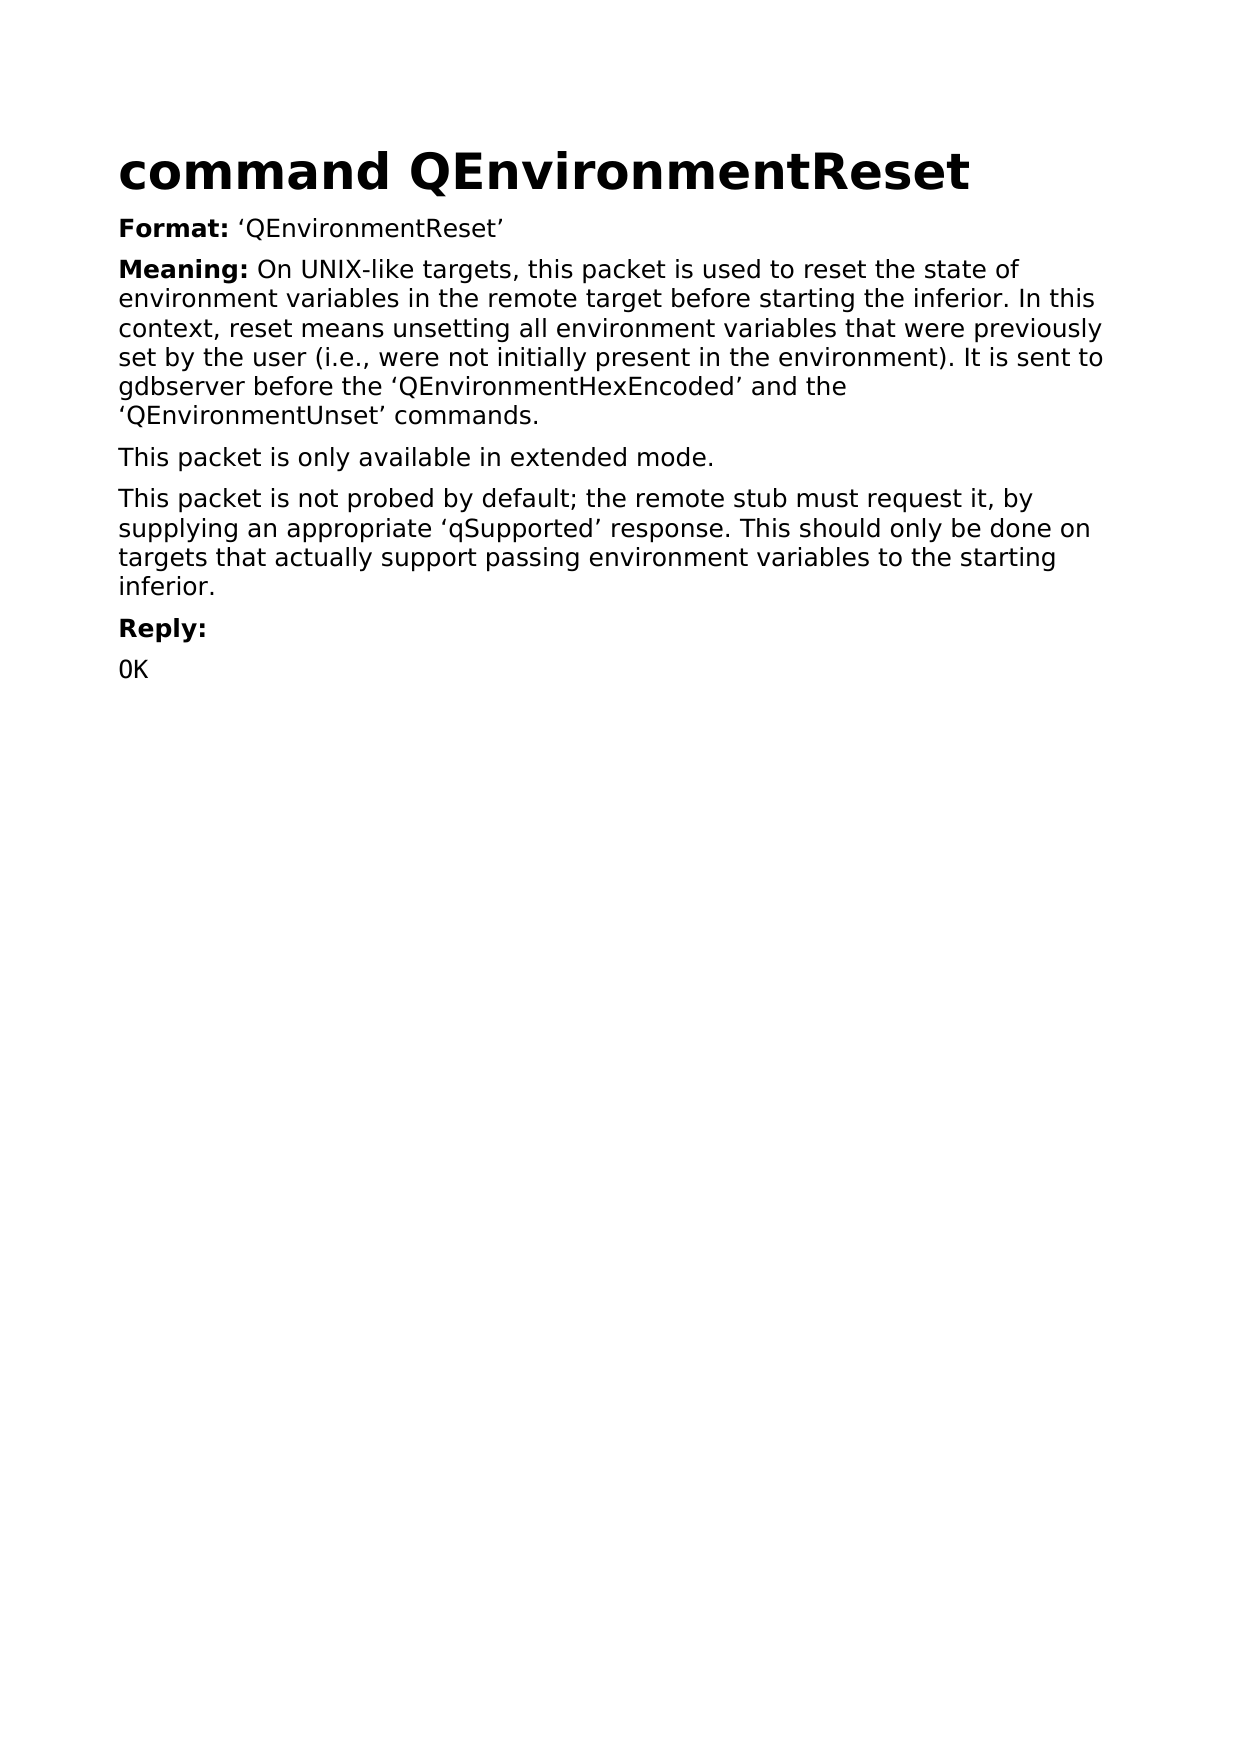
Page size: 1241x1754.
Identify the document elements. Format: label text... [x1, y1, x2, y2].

subtitle command QEnvironmentReset [118, 143, 1122, 201]
text This packet is only available in extended mode. [118, 443, 1122, 472]
text Meaning: On UNIX-like targets, this packet is used to reset the state of environment variables in the remote target before starting the inferior. In this context, reset means unsetting all environment variables that were previously set by the user (i.e., were not initially present in the environment). It is sent to gdbserver before the ‘QEnvironmentHexEncoded’ and the ‘QEnvironmentUnset’ commands. [118, 256, 1122, 431]
text This packet is not probed by default; the remote stub must request it, by supplying an appropriate ‘qSupported’ response. This should only be done on targets that actually support passing environment variables to the starting inferior. [118, 485, 1122, 601]
text OK [118, 656, 1122, 685]
text Reply: [118, 614, 1122, 643]
text Format: ‘QEnvironmentReset’ [118, 214, 1122, 243]
